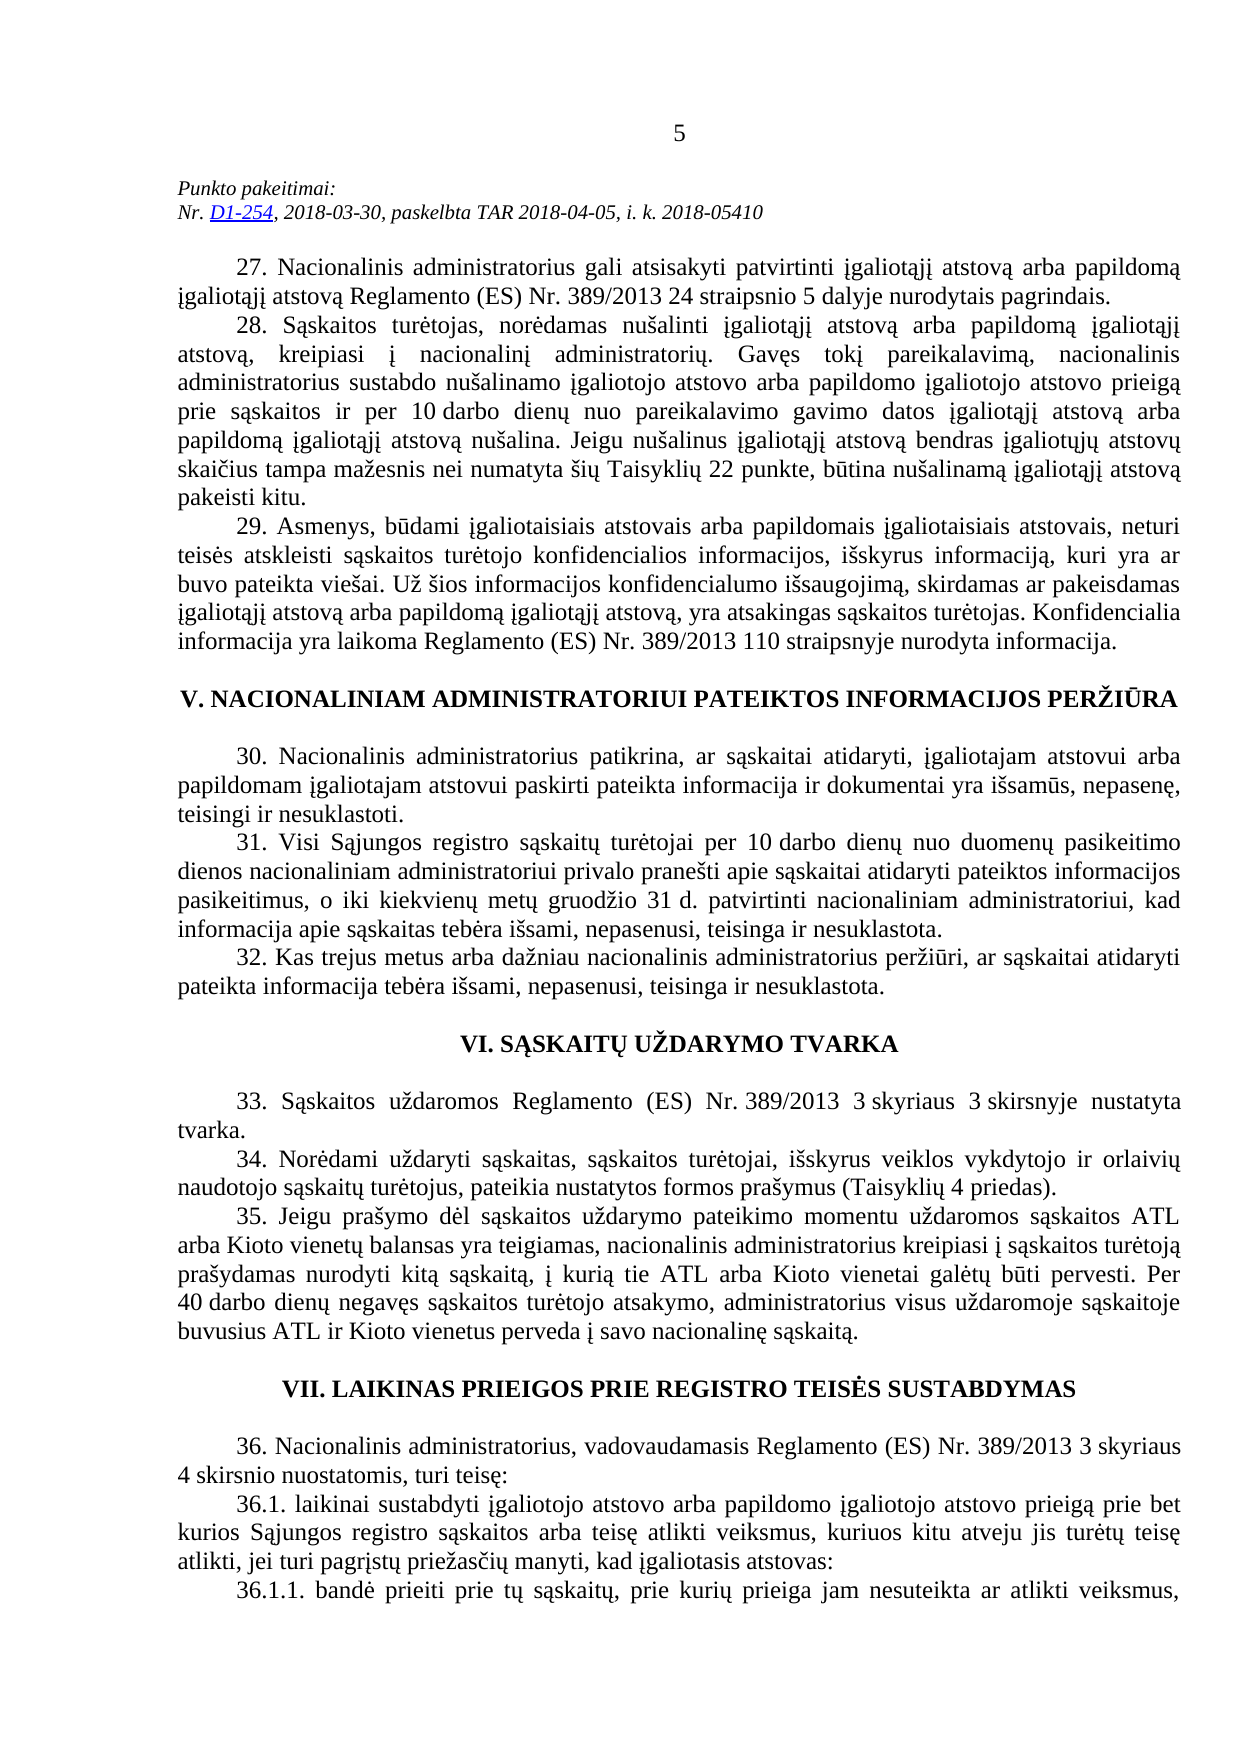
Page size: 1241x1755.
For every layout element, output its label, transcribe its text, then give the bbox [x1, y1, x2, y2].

text 32. Kas trejus metus arba dažniau nacionalinis administratorius peržiūri, ar sąskaitai atidaryti pateikta informacija tebėra išsami, nepasenusi, teisinga ir nesuklastota. [177, 942, 1181, 1000]
text 29. Asmenys, būdami įgaliotaisiais atstovais arba papildomais įgaliotaisiais atstovais, neturi teisės atskleisti sąskaitos turėtojo konfidencialios informacijos, išskyrus informaciją, kuri yra ar buvo pateikta viešai. Už šios informacijos konfidencialumo išsaugojimą, skirdamas ar pakeisdamas įgaliotąjį atstovą arba papildomą įgaliotąjį atstovą, yra atsakingas sąskaitos turėtojas. Konfidencialia informacija yra laikoma Reglamento (ES) Nr. 389/2013 110 straipsnyje nurodyta informacija. [177, 511, 1181, 655]
text V. NACIONALINIAM ADMINISTRATORIUI PATEIKTOS INFORMACIJOS PERŽIŪRA [177, 684, 1181, 712]
text 33. Sąskaitos uždaromos Reglamento (ES) Nr. 389/2013 3 skyriaus 3 skirsnyje nustatyta tvarka. [177, 1086, 1181, 1144]
text 36.1.1. bandė prieiti prie tų sąskaitų, prie kurių prieiga jam nesuteikta ar atlikti veiksmus, [177, 1575, 1181, 1604]
text VI. SĄSKAITŲ UŽDARYMO TVARKA [177, 1029, 1181, 1057]
text 31. Visi Sąjungos registro sąskaitų turėtojai per 10 darbo dienų nuo duomenų pasikeitimo dienos nacionaliniam administratoriui privalo pranešti apie sąskaitai atidaryti pateiktos informacijos pasikeitimus, o iki kiekvienų metų gruodžio 31 d. patvirtinti nacionaliniam administratoriui, kad informacija apie sąskaitas tebėra išsami, nepasenusi, teisinga ir nesuklastota. [177, 827, 1181, 942]
text 34. Norėdami uždaryti sąskaitas, sąskaitos turėtojai, išskyrus veiklos vykdytojo ir orlaivių naudotojo sąskaitų turėtojus, pateikia nustatytos formos prašymus (Taisyklių 4 priedas). [177, 1144, 1181, 1201]
text 27. Nacionalinis administratorius gali atsisakyti patvirtinti įgaliotąjį atstovą arba papildomą įgaliotąjį atstovą Reglamento (ES) Nr. 389/2013 24 straipsnio 5 dalyje nurodytais pagrindais. [177, 252, 1181, 310]
text 28. Sąskaitos turėtojas, norėdamas nušalinti įgaliotąjį atstovą arba papildomą įgaliotąjį atstovą, kreipiasi į nacionalinį administratorių. Gavęs tokį pareikalavimą, nacionalinis administratorius sustabdo nušalinamo įgaliotojo atstovo arba papildomo įgaliotojo atstovo prieigą prie sąskaitos ir per 10 darbo dienų nuo pareikalavimo gavimo datos įgaliotąjį atstovą arba papildomą įgaliotąjį atstovą nušalina. Jeigu nušalinus įgaliotąjį atstovą bendras įgaliotųjų atstovų skaičius tampa mažesnis nei numatyta šių Taisyklių 22 punkte, būtina nušalinamą įgaliotąjį atstovą pakeisti kitu. [177, 310, 1181, 511]
text Nr. D1-254, 2018-03-30, paskelbta TAR 2018-04-05, i. k. 2018-05410 [177, 200, 1181, 224]
text 35. Jeigu prašymo dėl sąskaitos uždarymo pateikimo momentu uždaromos sąskaitos ATL arba Kioto vienetų balansas yra teigiamas, nacionalinis administratorius kreipiasi į sąskaitos turėtoją prašydamas nurodyti kitą sąskaitą, į kurią tie ATL arba Kioto vienetai galėtų būti pervesti. Per 40 darbo dienų negavęs sąskaitos turėtojo atsakymo, administratorius visus uždaromoje sąskaitoje buvusius ATL ir Kioto vienetus perveda į savo nacionalinę sąskaitą. [177, 1201, 1181, 1345]
text 36.1. laikinai sustabdyti įgaliotojo atstovo arba papildomo įgaliotojo atstovo prieigą prie bet kurios Sąjungos registro sąskaitos arba teisę atlikti veiksmus, kuriuos kitu atveju jis turėtų teisę atlikti, jei turi pagrįstų priežasčių manyti, kad įgaliotasis atstovas: [177, 1489, 1181, 1575]
text VII. LAIKINAS PRIEIGOS PRIE REGISTRO TEISĖS SUSTABDYMAS [177, 1374, 1181, 1402]
text 30. Nacionalinis administratorius patikrina, ar sąskaitai atidaryti, įgaliotajam atstovui arba papildomam įgaliotajam atstovui paskirti pateikta informacija ir dokumentai yra išsamūs, nepasenę, teisingi ir nesuklastoti. [177, 741, 1181, 827]
text Punkto pakeitimai: [177, 176, 1181, 200]
text 36. Nacionalinis administratorius, vadovaudamasis Reglamento (ES) Nr. 389/2013 3 skyriaus 4 skirsnio nuostatomis, turi teisę: [177, 1431, 1181, 1489]
